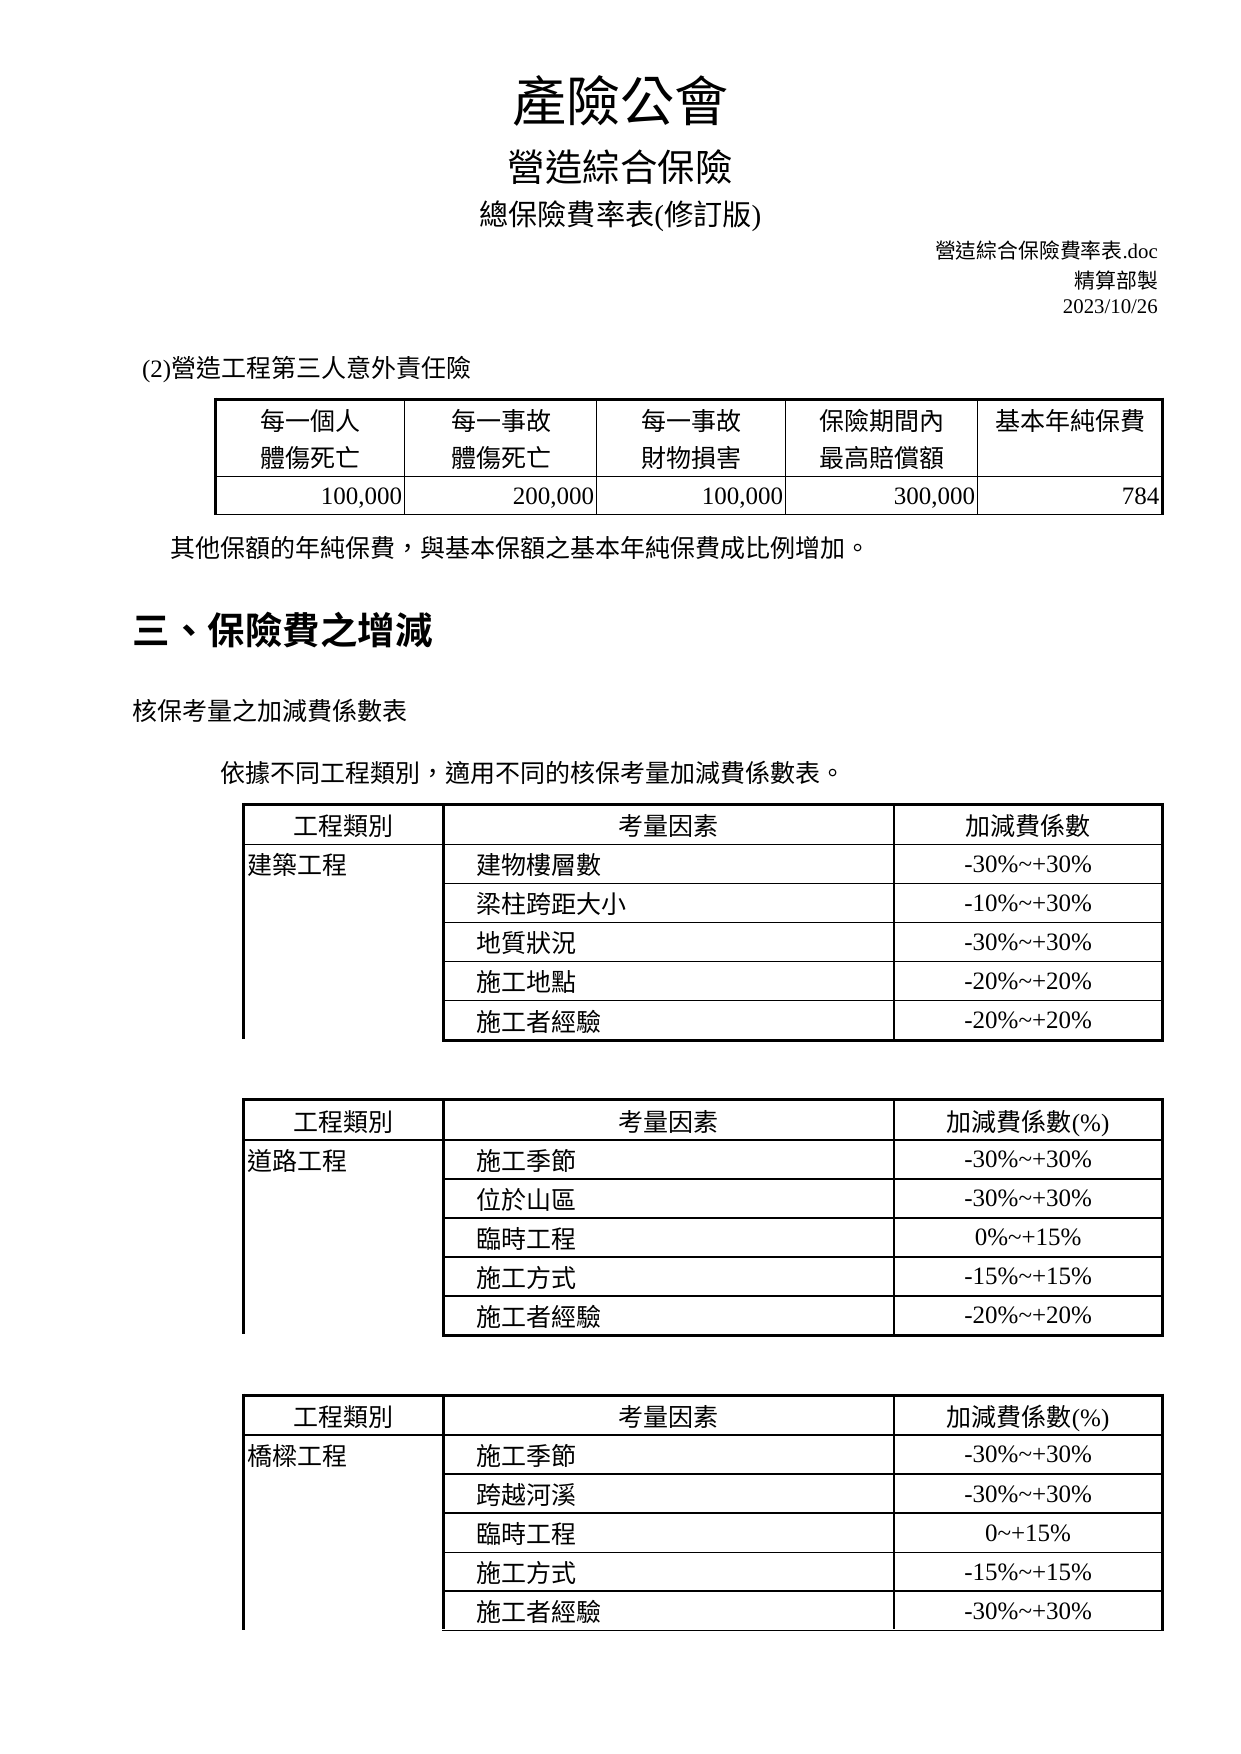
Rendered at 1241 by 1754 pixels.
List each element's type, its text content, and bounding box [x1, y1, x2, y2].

table_header 工程類別 [245, 1101, 442, 1139]
table_header 每一事故 財物損害 [597, 401, 785, 476]
table_header 考量因素 [445, 1101, 893, 1139]
text 核保考量之加減費係數表 [133, 690, 1157, 728]
table_header 工程類別 [245, 1397, 442, 1434]
text 依據不同工程類別，適用不同的核保考量加減費係數表。 [220, 753, 1157, 790]
text (2)營造工程第三人意外責任險 [142, 348, 1157, 385]
table_cell 施工季節 [445, 1141, 893, 1178]
table_cell -20%~+20% [895, 962, 1161, 1000]
table_cell 施工地點 [445, 962, 893, 1000]
table_header 基本年純保費 [978, 401, 1161, 476]
table_cell 位於山區 [445, 1180, 893, 1217]
table_cell -10%~+30% [895, 884, 1161, 922]
table_cell -30%~+30% [895, 1436, 1161, 1473]
table_cell 跨越河溪 [445, 1475, 893, 1512]
table_cell 0%~+15% [895, 1219, 1161, 1256]
table_cell -15%~+15% [895, 1258, 1161, 1295]
table_cell -30%~+30% [895, 1592, 1161, 1629]
table_cell 建物樓層數 [445, 845, 893, 883]
table_cell 784 [978, 477, 1161, 514]
table_header 保險期間內 最高賠償額 [786, 401, 977, 476]
table_cell -15%~+15% [895, 1553, 1161, 1590]
table_cell 0~+15% [895, 1514, 1161, 1551]
table_header 每一個人 體傷死亡 [217, 401, 404, 476]
table_cell 施工季節 [445, 1436, 893, 1473]
table_header 加減費係數 [895, 806, 1161, 843]
table_cell 梁柱跨距大小 [445, 884, 893, 922]
table_cell 施工方式 [445, 1258, 893, 1295]
table_header 考量因素 [445, 806, 893, 843]
table_cell 地質狀況 [445, 923, 893, 961]
table_cell -30%~+30% [895, 1180, 1161, 1217]
table_cell 臨時工程 [445, 1219, 893, 1256]
table_cell 臨時工程 [445, 1514, 893, 1551]
table_cell 施工者經驗 [445, 1592, 893, 1629]
table_cell -30%~+30% [895, 845, 1161, 883]
table_cell 橋樑工程 [245, 1436, 442, 1629]
text 其他保額的年純保費，與基本保額之基本年純保費成比例增加。 [170, 528, 1157, 565]
table_header 每一事故 體傷死亡 [405, 401, 596, 476]
table_cell 100,000 [597, 477, 785, 514]
table_header 工程類別 [245, 806, 442, 843]
table_header 加減費係數(%) [895, 1101, 1161, 1139]
table_header 加減費係數(%) [895, 1397, 1161, 1434]
table_cell 200,000 [405, 477, 596, 514]
table_cell -20%~+20% [895, 1001, 1161, 1039]
table_cell 施工方式 [445, 1553, 893, 1590]
table_cell 道路工程 [245, 1141, 442, 1334]
table_cell -30%~+30% [895, 1141, 1161, 1178]
table_header 考量因素 [445, 1397, 893, 1434]
table_cell -20%~+20% [895, 1297, 1161, 1334]
table_cell 100,000 [217, 477, 404, 514]
table_cell -30%~+30% [895, 923, 1161, 961]
table_cell 施工者經驗 [445, 1001, 893, 1039]
text 三、保險費之增減 [133, 590, 1157, 665]
table_cell -30%~+30% [895, 1475, 1161, 1512]
table_cell 建築工程 [245, 845, 442, 1039]
table_cell 300,000 [786, 477, 977, 514]
table_cell 施工者經驗 [445, 1297, 893, 1334]
